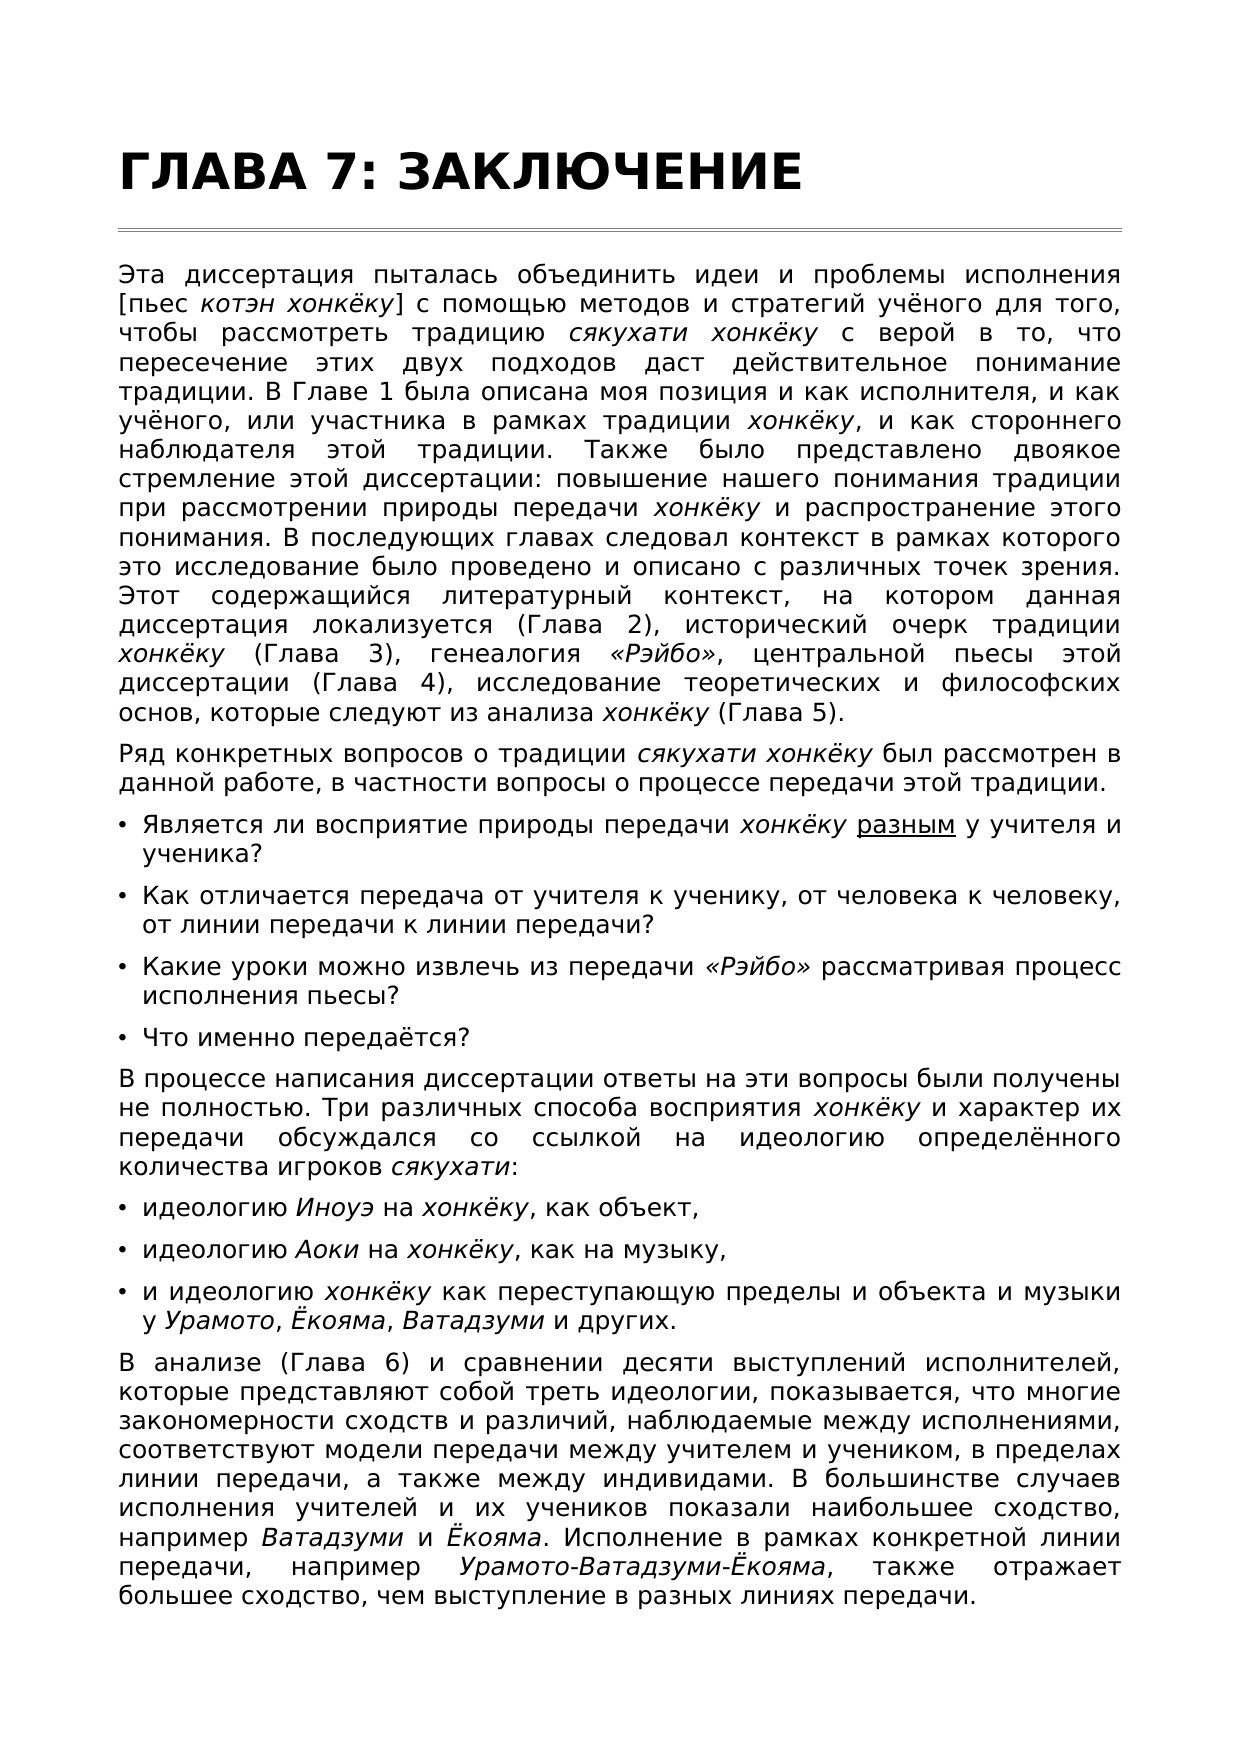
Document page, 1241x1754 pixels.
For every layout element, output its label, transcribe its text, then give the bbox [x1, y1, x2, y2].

subtitle ГЛАВА 7: ЗАКЛЮЧЕНИЕ [118, 143, 1122, 201]
text Ряд конкретных вопросов о традиции сякухати хонкёку был рассмотрен в данной работе, в частности вопросы о процессе передачи этой традиции. [118, 739, 1122, 798]
list идеологию Аоки на хонкёку, как на музыку, [118, 1235, 1122, 1264]
list и идеологию хонкёку как переступающую пределы и объекта и музыки у Урамото, Ёкояма, Ватадзуми и других. [118, 1277, 1122, 1335]
list Какие уроки можно извлечь из передачи «Рэйбо» рассматривая процесс исполнения пьесы? [118, 952, 1122, 1010]
list Является ли восприятие природы передачи хонкёку разным у учителя и ученика? [118, 810, 1122, 868]
list идеологию Иноуэ на хонкёку, как объект, [118, 1193, 1122, 1223]
text Эта диссертация пыталась объединить идеи и проблемы исполнения [пьес котэн хонкёку] с помощью методов и стратегий учёного для того, чтобы рассмотреть традицию сякухати хонкёку с верой в то, что пересечение этих двух подходов даст действительное понимание традиции. В Главе 1 была описана моя позиция и как исполнителя, и как учёного, или участника в рамках традиции хонкёку, и как стороннего наблюдателя этой традиции. Также было представлено двоякое стремление этой диссертации: повышение нашего понимания традиции при рассмотрении природы передачи хонкёку и распространение этого понимания. В последующих главах следовал контекст в рамках которого это исследование было проведено и описано с различных точек зрения. Этот содержащийся литературный контекст, на котором данная диссертация локализуется (Глава 2), исторический очерк традиции хонкёку (Глава 3), генеалогия «Рэйбо», центральной пьесы этой диссертации (Глава 4), исследование теоретических и философских основ, которые следуют из анализа хонкёку (Глава 5). [118, 260, 1122, 727]
list Как отличается передача от учителя к ученику, от человека к человеку, от линии передачи к линии передачи? [118, 881, 1122, 939]
text В процессе написания диссертации ответы на эти вопросы были получены не полностью. Три различных способа восприятия хонкёку и характер их передачи обсуждался со ссылкой на идеологию определённого количества игроков сякухати: [118, 1064, 1122, 1181]
text В анализе (Глава 6) и сравнении десяти выступлений исполнителей, которые представляют собой треть идеологии, показывается, что многие закономерности сходств и различий, наблюдаемые между исполнениями, соответствуют модели передачи между учителем и учеником, в пределах линии передачи, а также между индивидами. В большинстве случаев исполнения учителей и их учеников показали наибольшее сходство, например Ватадзуми и Ёкояма. Исполнение в рамках конкретной линии передачи, например Урамото-Ватадзуми-Ёкояма, также отражает большее сходство, чем выступление в разных линиях передачи. [118, 1348, 1122, 1610]
list Что именно передаётся? [118, 1023, 1122, 1052]
